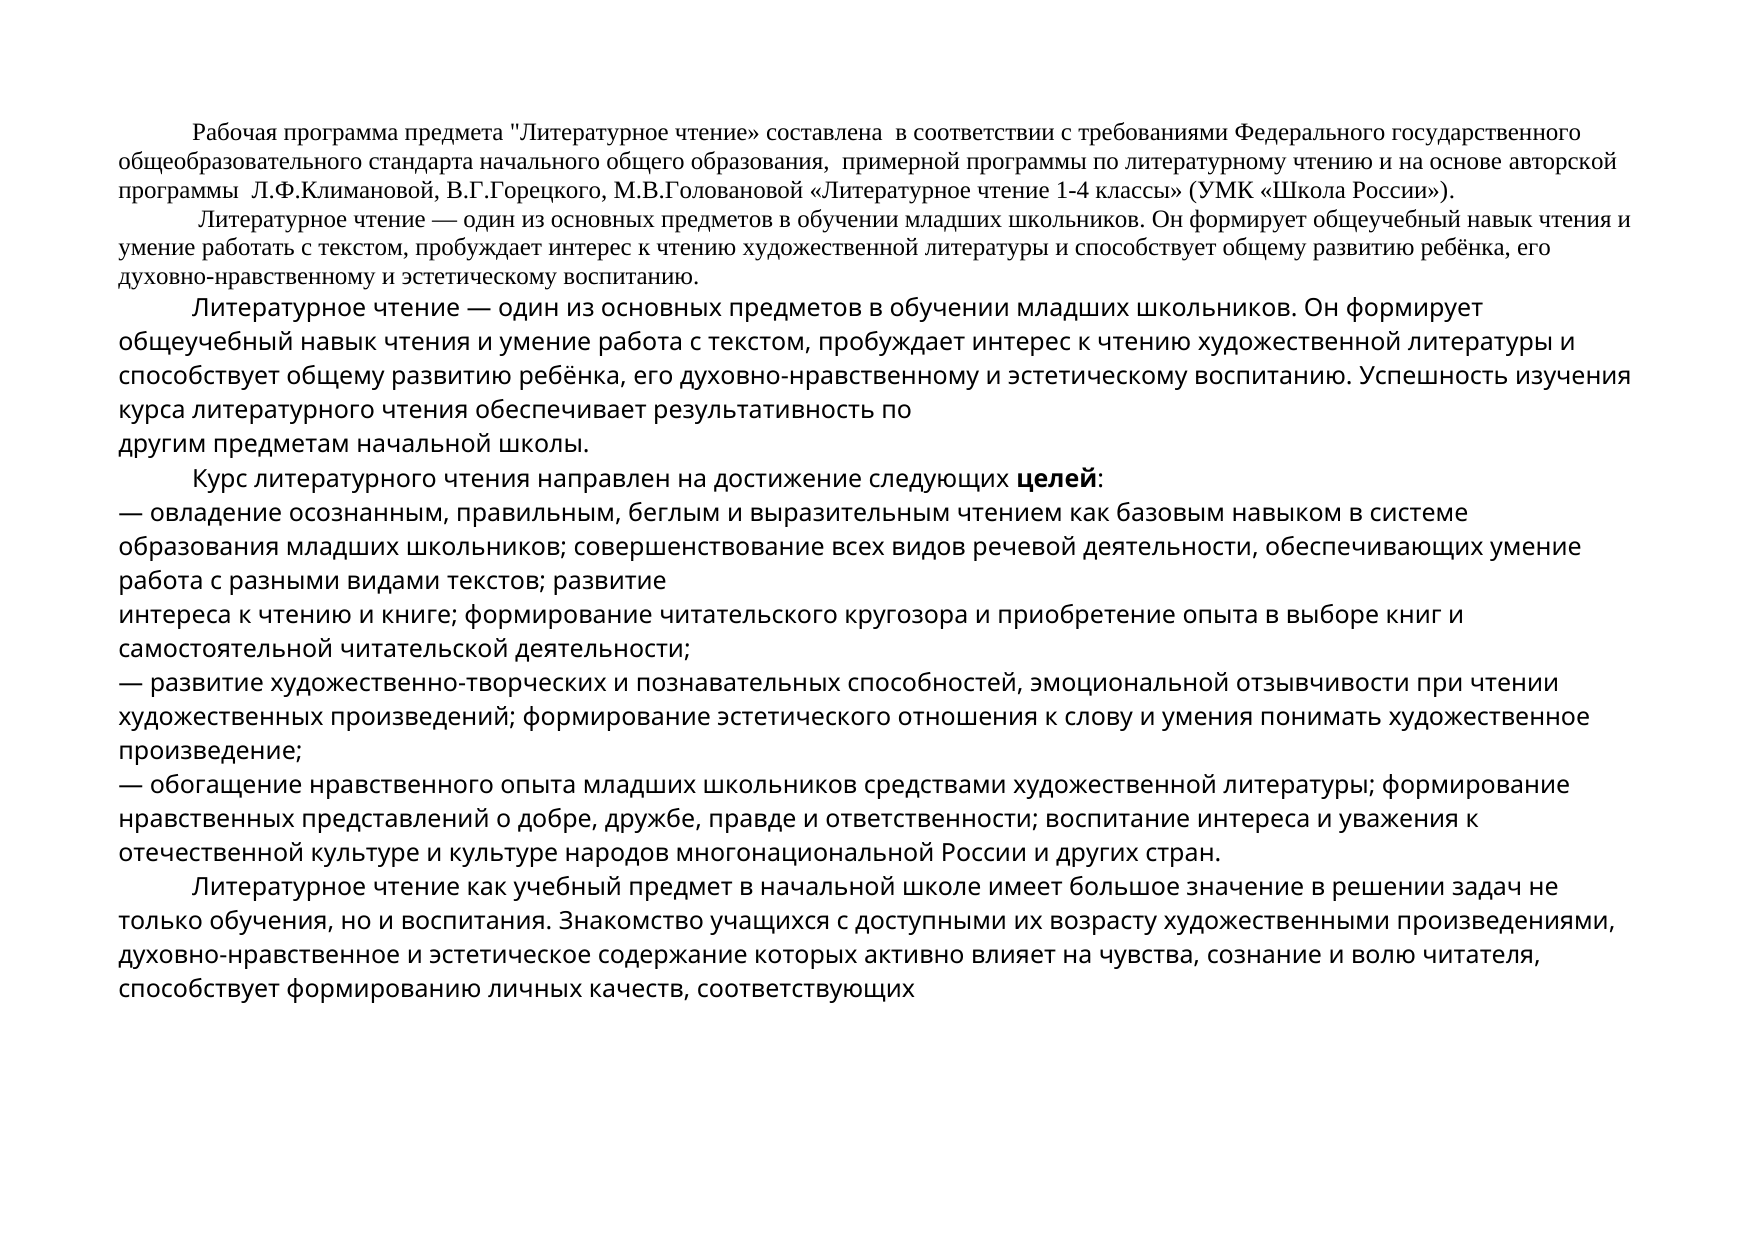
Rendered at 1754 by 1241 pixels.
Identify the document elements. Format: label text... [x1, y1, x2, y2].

text — овладение осознанным, правильным, беглым и выразительным чтением как базовым навыком в системе образования младших школьников; совершенствование всех видов речевой деятельности, обеспечивающих умение работа с разными видами текстов; развитие [118, 494, 1636, 596]
text интереса к чтению и книге; формирование читательского кругозора и приобретение опыта в выборе книг и самостоятельной читательской деятельности; [118, 596, 1636, 664]
text Литературное чтение как учебный предмет в начальной школе имеет большое значение в решении задач не только обучения, но и воспитания. Знакомство учащихся с доступными их возрасту художественными произведениями, духовно-нравственное и эстетическое содержание которых активно влияет на чувства, сознание и волю читателя, способствует формированию личных качеств, соответствующих [118, 869, 1636, 1005]
text Рабочая программа предмета "Литературное чтение» составлена в соответствии с требованиями Федерального государственного общеобразовательного стандарта начального общего образования, примерной программы по литературному чтению и на основе авторской программы Л.Ф.Климановой, В.Г.Горецкого, М.В.Головановой «Литературное чтение 1-4 классы» (УМК «Школа России»). [118, 117, 1636, 204]
text Курс литературного чтения направлен на достижение следующих целей: [118, 460, 1636, 494]
text — обогащение нравственного опыта младших школьников средствами художественной литературы; формирование нравственных представлений о добре, дружбе, правде и ответственности; воспитание интереса и уважения к отечественной культуре и культуре народов многонациональной России и других стран. [118, 767, 1636, 869]
text другим предметам начальной школы. [118, 426, 1636, 460]
text Литературное чтение — один из основных предметов в обучении младших школьников. Он формирует общеучебный навык чтения и умение работа с текстом, пробуждает интерес к чтению художественной литературы и способствует общему развитию ребёнка, его духовно-нравственному и эстетическому воспитанию. Успешность изучения курса литературного чтения обеспечивает результативность по [118, 290, 1636, 426]
text — развитие художественно-творческих и познавательных способностей, эмоциональной отзывчивости при чтении художественных произведений; формирование эстетического отношения к слову и умения понимать художественное произведение; [118, 664, 1636, 767]
text Литературное чтение — один из основных предметов в обучении младших школьников. Он формирует общеучебный навык чтения и умение работать с текстом, пробуждает интерес к чтению художественной литературы и способствует общему развитию ребёнка, его духовно-нравственному и эстетическому воспитанию. [118, 204, 1636, 290]
